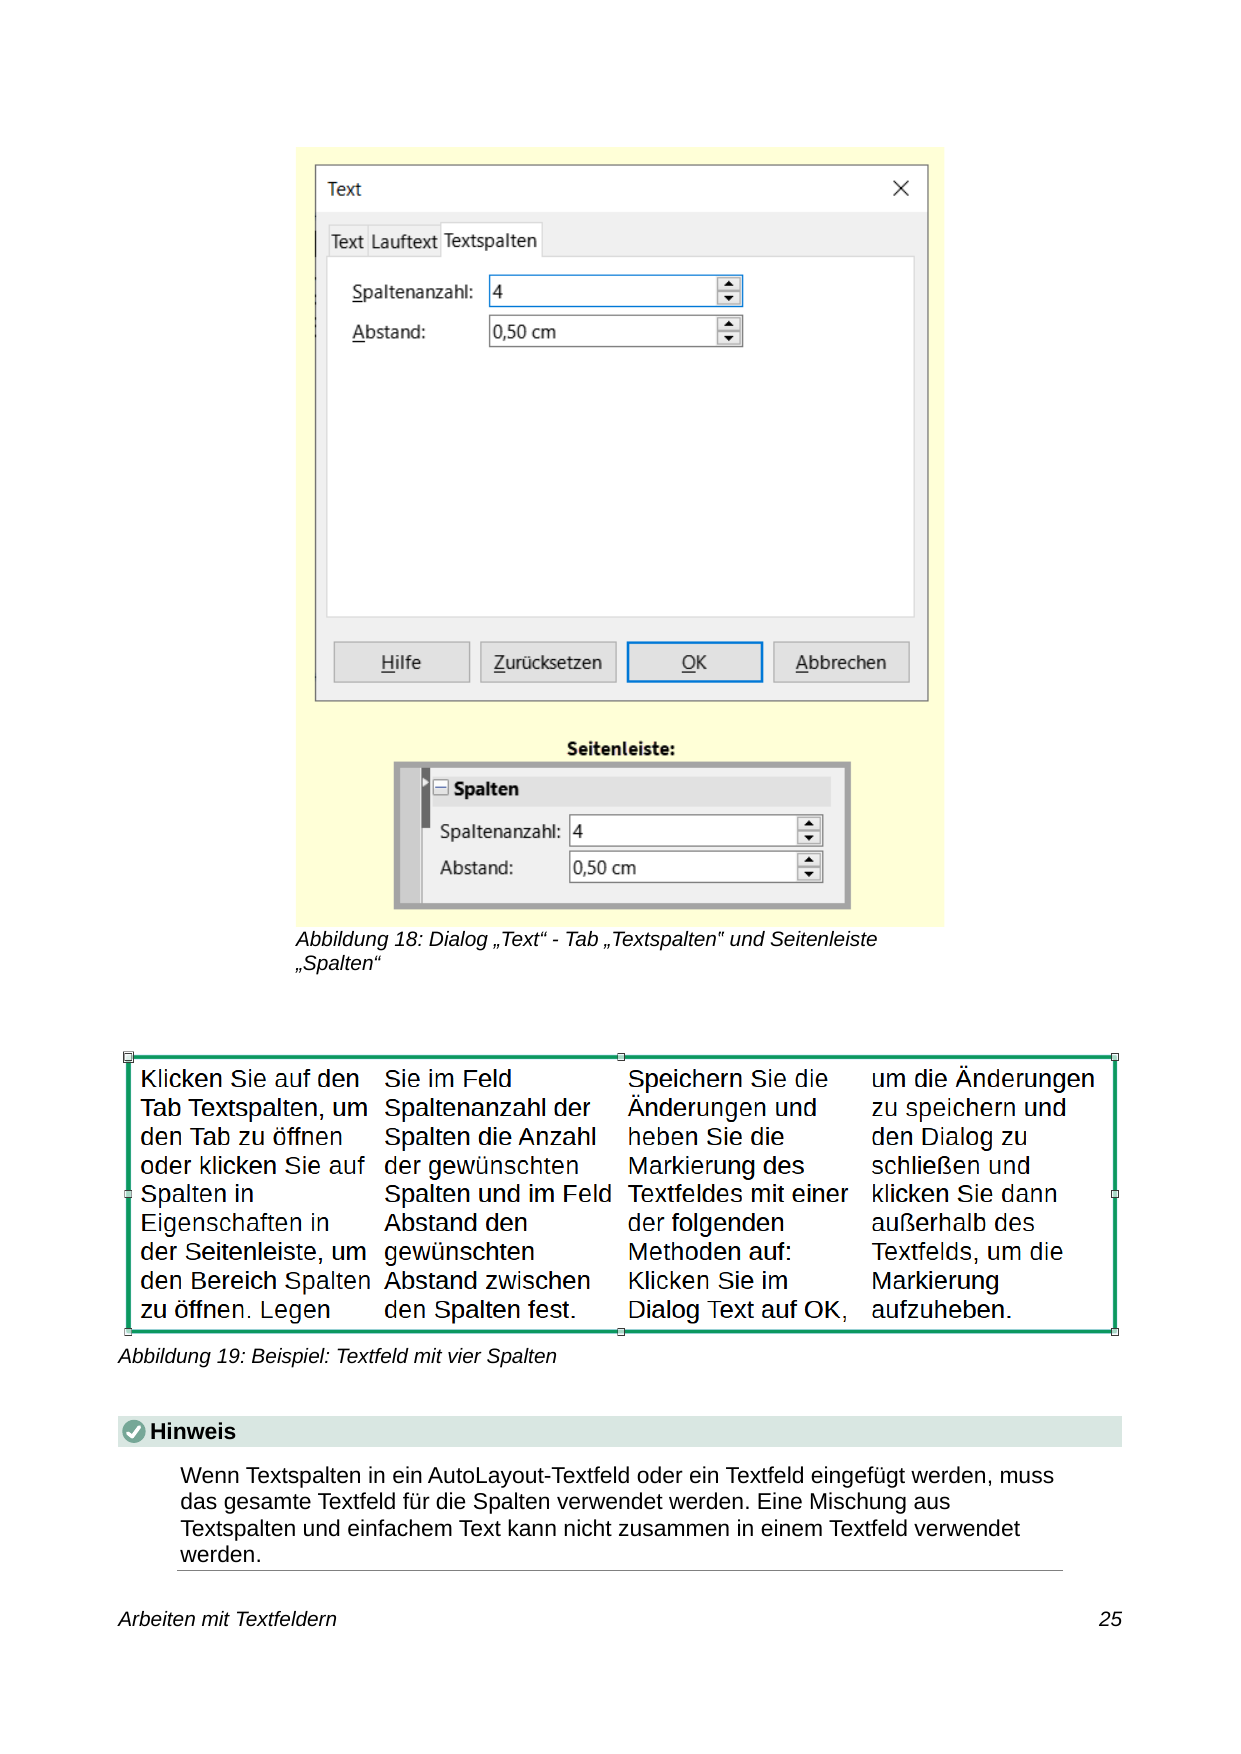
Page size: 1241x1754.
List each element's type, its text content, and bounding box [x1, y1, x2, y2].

text Abbildung 19: Beispiel: Textfeld mit vier Spalten [118, 1345, 1122, 1368]
list Hinweis [118, 1416, 1122, 1447]
text Wenn Textspalten in ein AutoLayout-Textfeld oder ein Textfeld eingefügt werden, muss das gesamte Textfeld für die Spalten verwendet werden. Eine Mischung aus Textspalten und einfachem Text kann nicht zusammen in einem Textfeld verwendet werden. [177, 1459, 1063, 1570]
picture [295, 147, 945, 927]
picture [118, 1045, 1123, 1345]
text Abbildung 18: Dialog „Text“ - Tab „Textspalten‟ und Seitenleiste „Spalten“ [296, 927, 944, 974]
